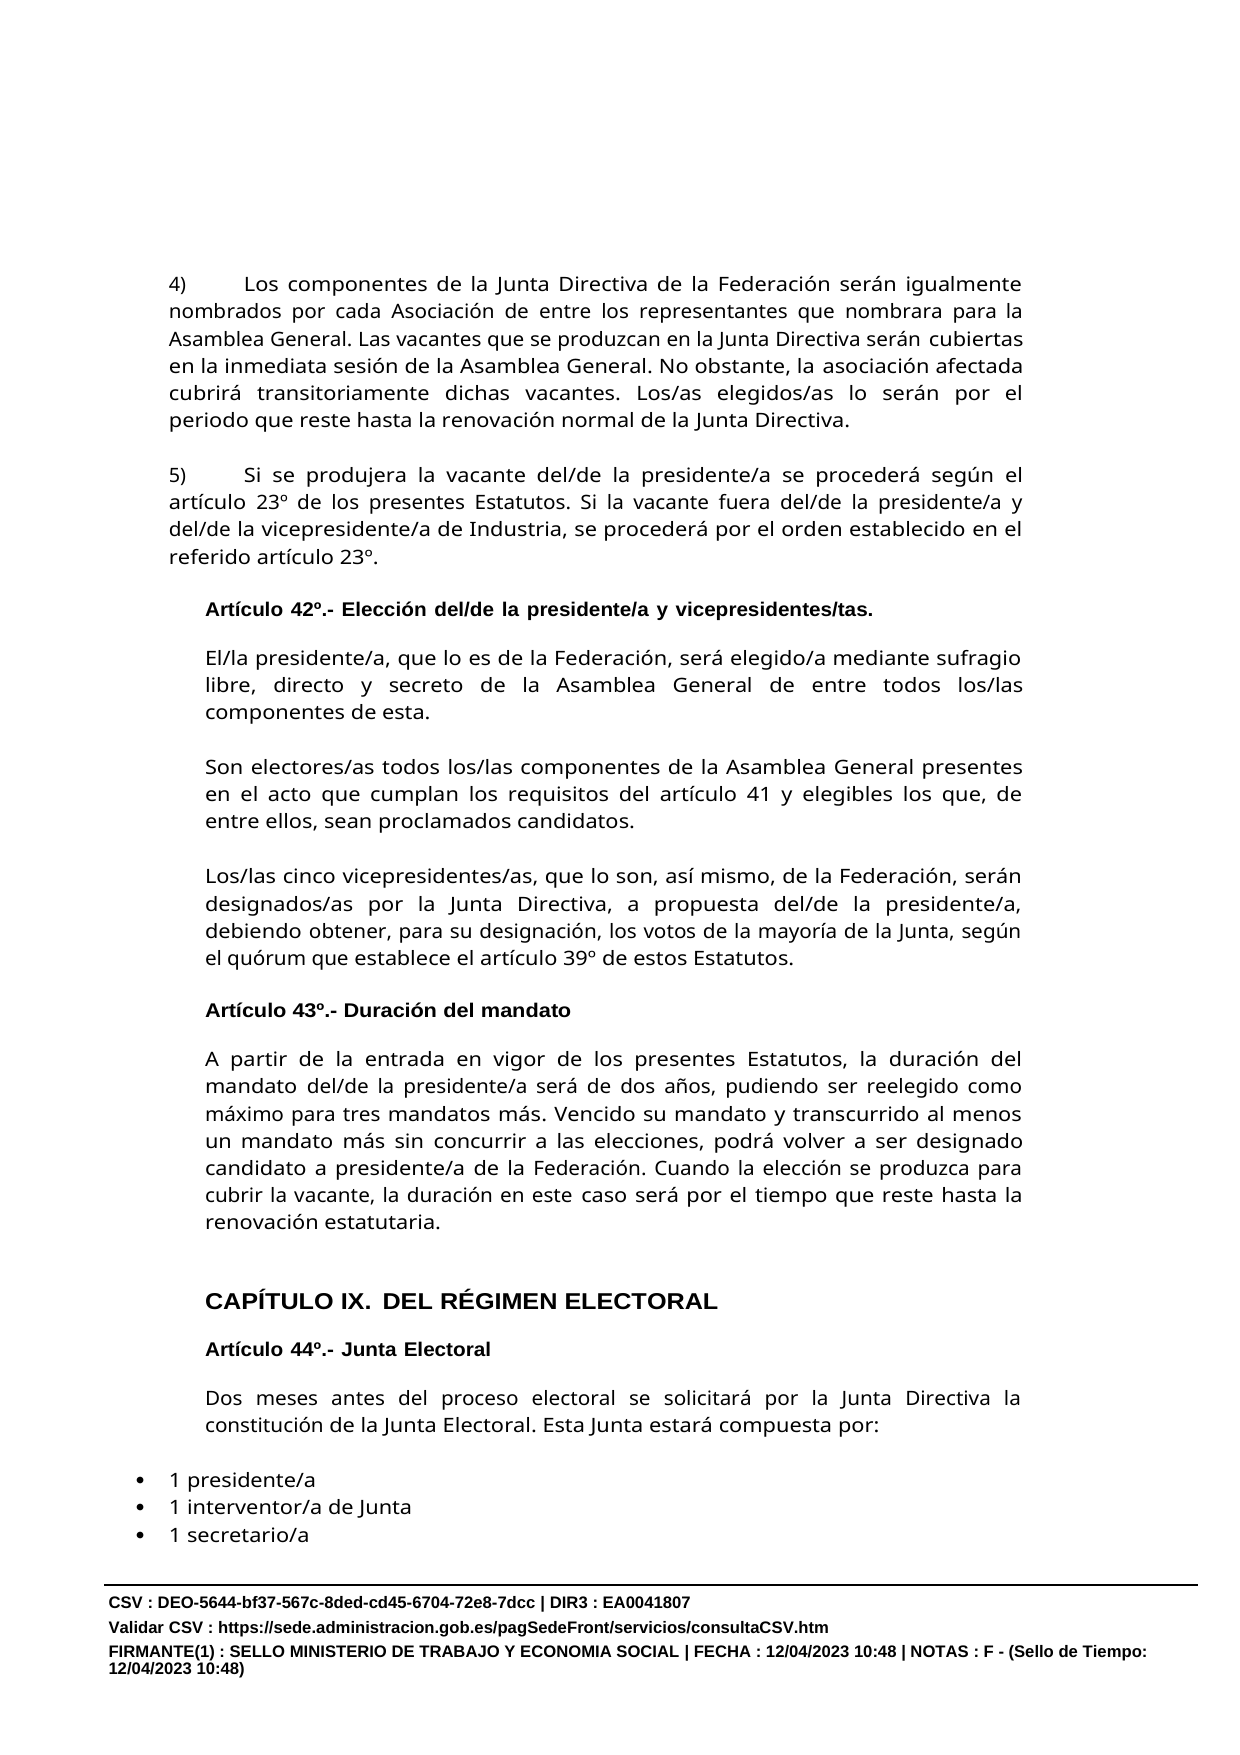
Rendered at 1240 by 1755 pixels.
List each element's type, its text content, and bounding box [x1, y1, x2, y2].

list 1 interventor/a de Junta [137, 1494, 1164, 1521]
subtitle Artículo 42º.- Elección del/de la presidente/a y vicepresidentes/tas. [205, 598, 1164, 621]
list 1 secretario/a [137, 1521, 1164, 1548]
subtitle Artículo 43º.- Duración del mandato [205, 999, 1164, 1022]
subtitle Artículo 44º.- Junta Electoral [205, 1338, 1164, 1361]
text Dos meses antes del proceso electoral se solicitará por la Junta Directiva la constitución de la Junta Electoral. Esta Junta estará compuesta por: [205, 1384, 1023, 1438]
list Los componentes de la Junta Directiva de la Federación serán igualmente nombrados por cada Asociación de entre los representantes que nombrara para la Asamblea General. Las vacantes que se produzcan en la Junta Directiva serán cubiertas en la inmediata sesión de la Asamblea General. No obstante, la asociación afectada cubrirá transitoriamente dichas vacantes. Los/as elegidos/as lo serán por el periodo que reste hasta la renovación normal de la Junta Directiva. [169, 270, 1023, 433]
text Los/las cinco vicepresidentes/as, que lo son, así mismo, de la Federación, serán designados/as por la Junta Directiva, a propuesta del/de la presidente/a, debiendo obtener, para su designación, los votos de la mayoría de la Junta, según el quórum que establece el artículo 39º de estos Estatutos. [205, 863, 1023, 971]
text A partir de la entrada en vigor de los presentes Estatutos, la duración del mandato del/de la presidente/a será de dos años, pudiendo ser reelegido como máximo para tres mandatos más. Vencido su mandato y transcurrido al menos un mandato más sin concurrir a las elecciones, podrá volver a ser designado candidato a presidente/a de la Federación. Cuando la elección se produzca para cubrir la vacante, la duración en este caso será por el tiempo que reste hasta la renovación estatutaria. [205, 1046, 1023, 1236]
text El/la presidente/a, que lo es de la Federación, será elegido/a mediante sufragio libre, directo y secreto de la Asamblea General de entre todos los/las componentes de esta. [205, 644, 1023, 726]
subtitle CAPÍTULO IX. DEL RÉGIMEN ELECTORAL [205, 1288, 1164, 1314]
list 1 presidente/a [137, 1466, 1164, 1493]
text Son electores/as todos los/las componentes de la Asamblea General presentes en el acto que cumplan los requisitos del artículo 41 y elegibles los que, de entre ellos, sean proclamados candidatos. [205, 753, 1023, 835]
list Si se produjera la vacante del/de la presidente/a se procederá según el artículo 23º de los presentes Estatutos. Si la vacante fuera del/de la presidente/a y del/de la vicepresidente/a de Industria, se procederá por el orden establecido en el referido artículo 23º. [169, 461, 1023, 570]
